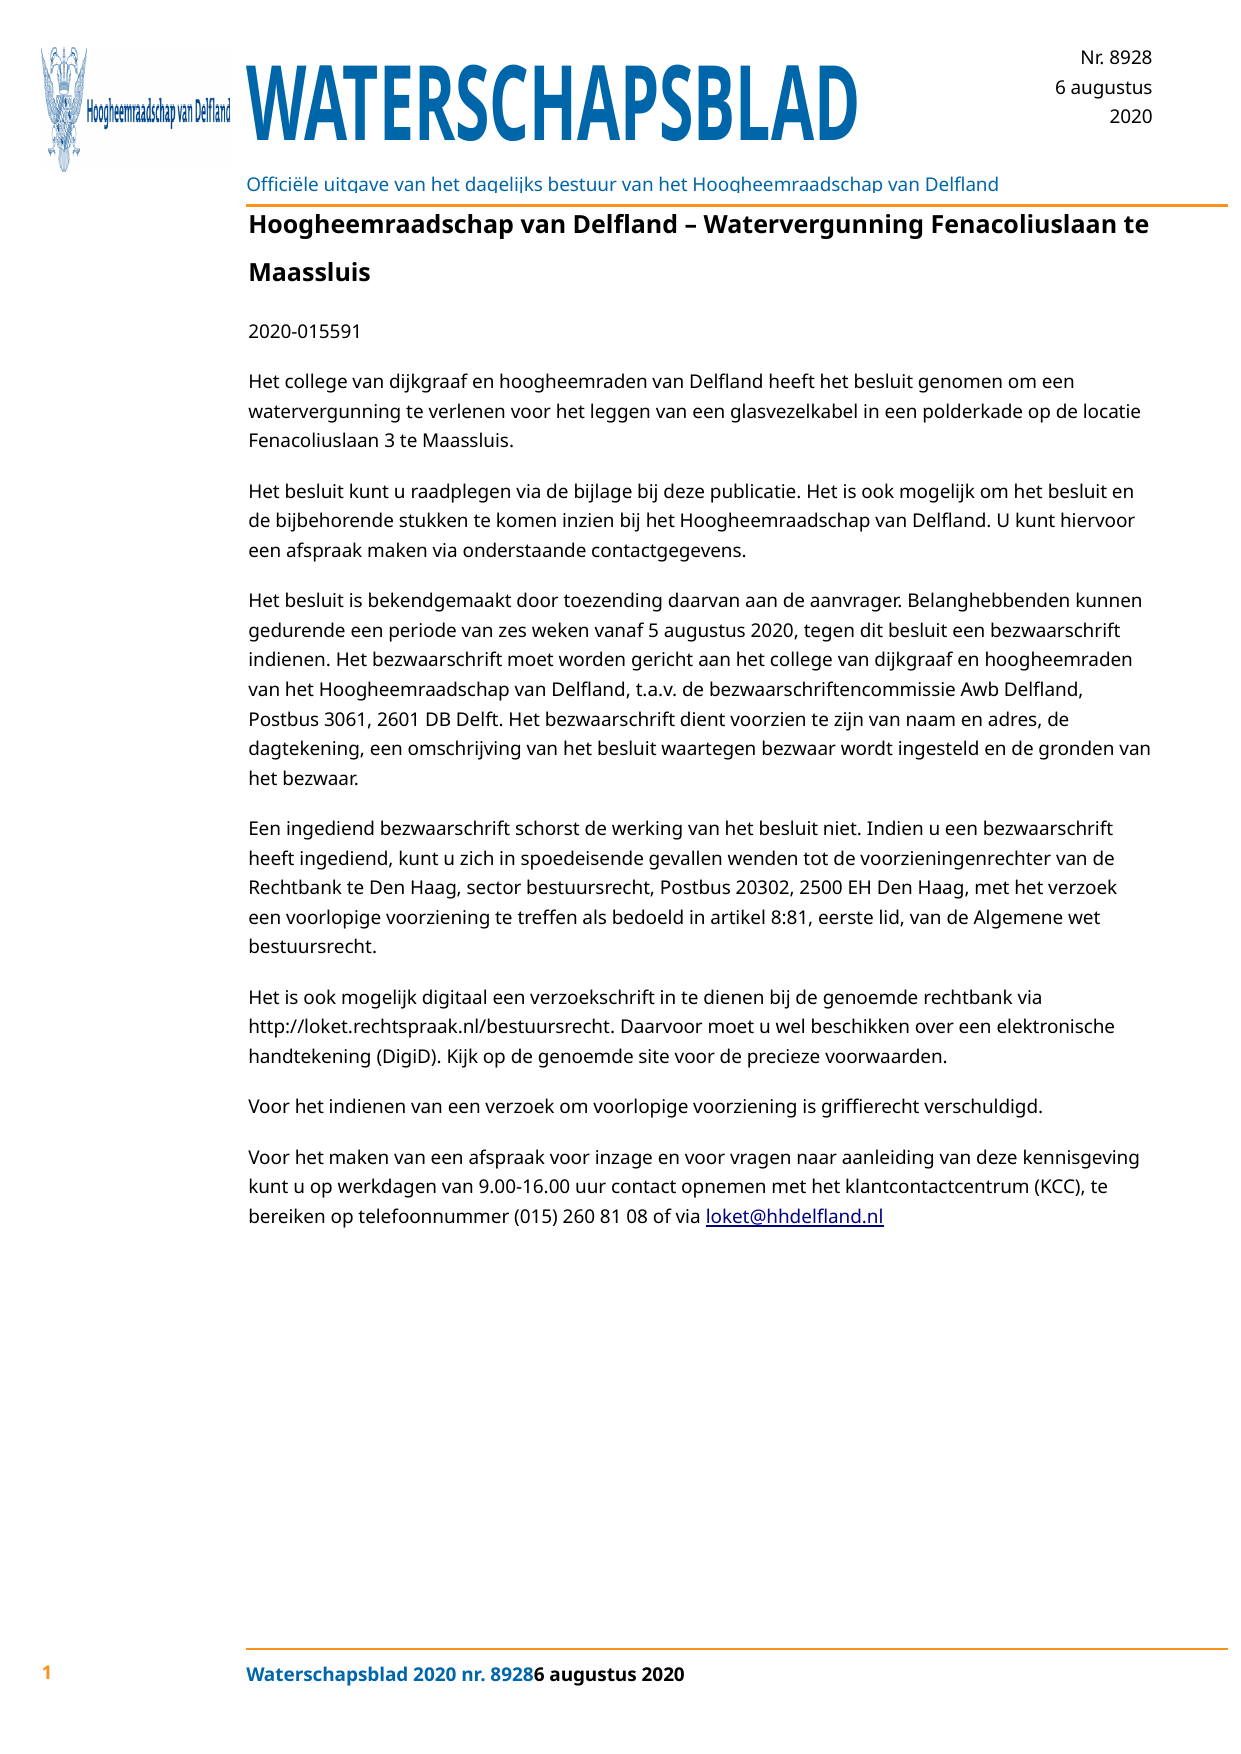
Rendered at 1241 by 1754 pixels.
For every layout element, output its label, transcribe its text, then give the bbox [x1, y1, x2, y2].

text Een ingediend bezwaarschrift schorst de werking van het besluit niet. Indien u een bezwaarschrift heeft ingediend, kunt u zich in spoedeisende gevallen wenden tot de voorzieningenrechter van de Rechtbank te Den Haag, sector bestuursrecht, Postbus 20302, 2500 EH Den Haag, met het verzoek een voorlopige voorziening te treffen als bedoeld in artikel 8:81, eerste lid, van de Algemene wet bestuursrecht. [248, 815, 1152, 959]
text Het is ook mogelijk digitaal een verzoekschrift in te dienen bij de genoemde rechtbank via http://loket.rechtspraak.nl/bestuursrecht. Daarvoor moet u wel beschikken over een elektronische handtekening (DigiD). Kijk op de genoemde site voor de precieze voorwaarden. [248, 984, 1152, 1069]
text 2020-015591 [248, 318, 1152, 344]
picture [41, 47, 231, 172]
text Het besluit kunt u raadplegen via de bijlage bij deze publicatie. Het is ook mogelijk om het besluit en de bijbehorende stukken te komen inzien bij het Hoogheemraadschap van Delfland. U kunt hiervoor een afspraak maken via onderstaande contactgegevens. [248, 478, 1152, 563]
text Het besluit is bekendgemaakt door toezending daarvan aan de aanvrager. Belanghebbenden kunnen gedurende een periode van zes weken vanaf 5 augustus 2020, tegen dit besluit een bezwaarschrift indienen. Het bezwaarschrift moet worden gericht aan het college van dijkgraaf en hoogheemraden van het Hoogheemraadschap van Delfland, t.a.v. de bezwaarschriftencommissie Awb Delfland, Postbus 3061, 2601 DB Delft. Het bezwaarschrift dient voorzien te zijn van naam en adres, de dagtekening, een omschrijving van het besluit waartegen bezwaar wordt ingesteld en de gronden van het bezwaar. [248, 587, 1152, 791]
text Voor het maken van een afspraak voor inzage en voor vragen naar aanleiding van deze kennisgeving kunt u op werkdagen van 9.00-16.00 uur contact opnemen met het klantcontactcentrum (KCC), te bereiken op telefoonnummer (015) 260 81 08 of via loket@hhdelfland.nl [248, 1144, 1152, 1229]
text Het college van dijkgraaf en hoogheemraden van Delfland heeft het besluit genomen om een watervergunning te verlenen voor het leggen van een glasvezelkabel in een polderkade op de locatie Fenacoliuslaan 3 te Maassluis. [248, 368, 1152, 453]
text Voor het indienen van een verzoek om voorlopige voorziening is griffierecht verschuldigd. [248, 1094, 1152, 1119]
text Hoogheemraadschap van Delfland – Watervergunning Fenacoliuslaan te Maassluis [248, 207, 1152, 288]
